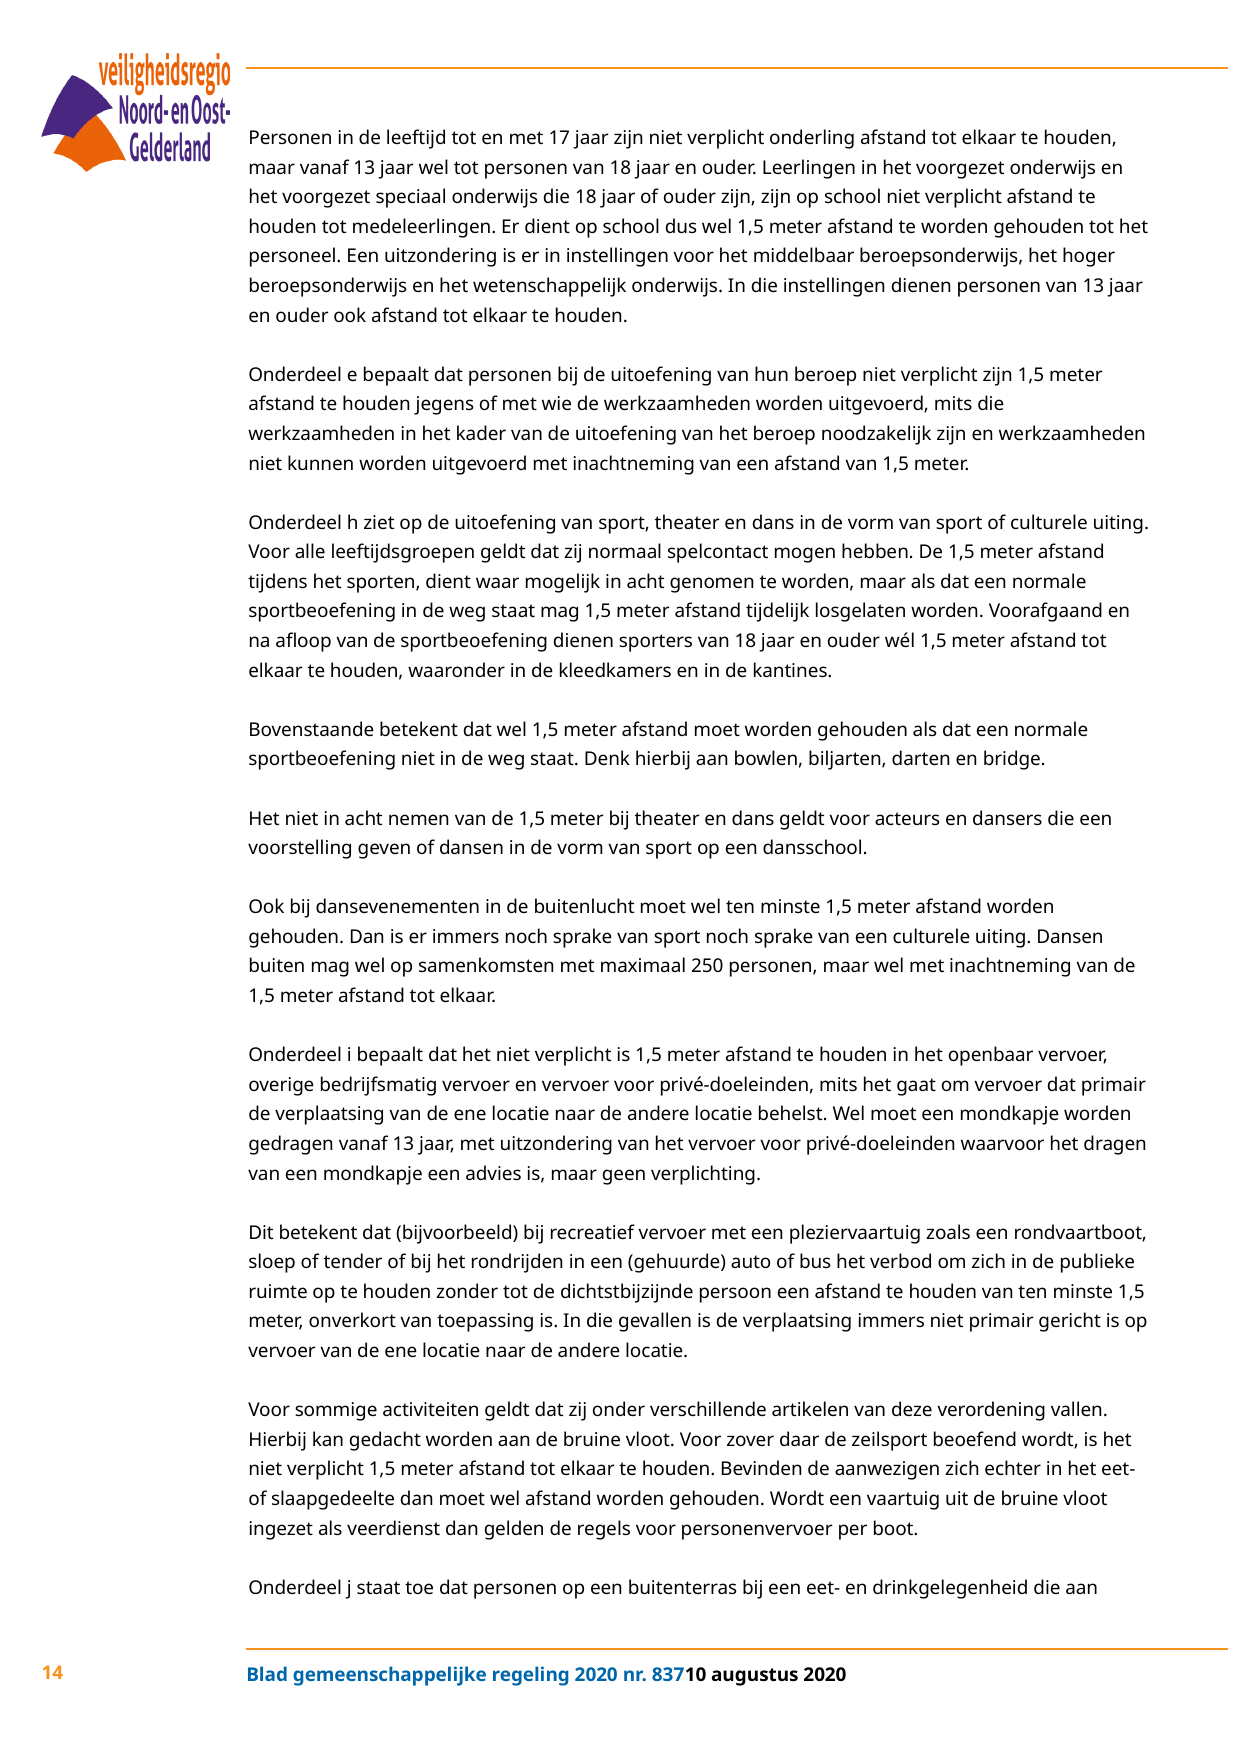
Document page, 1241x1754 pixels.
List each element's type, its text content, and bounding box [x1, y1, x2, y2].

text Ook bij dansevenementen in de buitenlucht moet wel ten minste 1,5 meter afstand worden gehouden. Dan is er immers noch sprake van sport noch sprake van een culturele uiting. Dansen buiten mag wel op samenkomsten met maximaal 250 personen, maar wel met inachtneming van de 1,5 meter afstand tot elkaar. [248, 893, 1152, 1008]
text Dit betekent dat (bijvoorbeeld) bij recreatief vervoer met een pleziervaartuig zoals een rondvaartboot, sloep of tender of bij het rondrijden in een (gehuurde) auto of bus het verbod om zich in de publieke ruimte op te houden zonder tot de dichtstbijzijnde persoon een afstand te houden van ten minste 1,5 meter, onverkort van toepassing is. In die gevallen is de verplaatsing immers niet primair gericht is op vervoer van de ene locatie naar de andere locatie. [248, 1219, 1152, 1363]
picture [41, 47, 231, 172]
text Onderdeel i bepaalt dat het niet verplicht is 1,5 meter afstand te houden in het openbaar vervoer, overige bedrijfsmatig vervoer en vervoer voor privé-doeleinden, mits het gaat om vervoer dat primair de verplaatsing van de ene locatie naar de andere locatie behelst. Wel moet een mondkapje worden gedragen vanaf 13 jaar, met uitzondering van het vervoer voor privé-doeleinden waarvoor het dragen van een mondkapje een advies is, maar geen verplichting. [248, 1041, 1152, 1186]
text Het niet in acht nemen van de 1,5 meter bij theater en dans geldt voor acteurs en dansers die een voorstelling geven of dansen in de vorm van sport op een dansschool. [248, 805, 1152, 860]
text Onderdeel j staat toe dat personen op een buitenterras bij een eet- en drinkgelegenheid die aan [248, 1574, 1152, 1600]
text Voor sommige activiteiten geldt dat zij onder verschillende artikelen van deze verordening vallen. Hierbij kan gedacht worden aan de bruine vloot. Voor zover daar de zeilsport beoefend wordt, is het niet verplicht 1,5 meter afstand tot elkaar te houden. Bevinden de aanwezigen zich echter in het eet- of slaapgedeelte dan moet wel afstand worden gehouden. Wordt een vaartuig uit de bruine vloot ingezet als veerdienst dan gelden de regels voor personenvervoer per boot. [248, 1396, 1152, 1541]
text Onderdeel e bepaalt dat personen bij de uitoefening van hun beroep niet verplicht zijn 1,5 meter afstand te houden jegens of met wie de werkzaamheden worden uitgevoerd, mits die werkzaamheden in het kader van de uitoefening van het beroep noodzakelijk zijn en werkzaamheden niet kunnen worden uitgevoerd met inachtneming van een afstand van 1,5 meter. [248, 361, 1152, 476]
text Bovenstaande betekent dat wel 1,5 meter afstand moet worden gehouden als dat een normale sportbeoefening niet in de weg staat. Denk hierbij aan bowlen, biljarten, darten en bridge. [248, 716, 1152, 771]
text Personen in de leeftijd tot en met 17 jaar zijn niet verplicht onderling afstand tot elkaar te houden, maar vanaf 13 jaar wel tot personen van 18 jaar en ouder. Leerlingen in het voorgezet onderwijs en het voorgezet speciaal onderwijs die 18 jaar of ouder zijn, zijn op school niet verplicht afstand te houden tot medeleerlingen. Er dient op school dus wel 1,5 meter afstand te worden gehouden tot het personeel. Een uitzondering is er in instellingen voor het middelbaar beroepsonderwijs, het hoger beroepsonderwijs en het wetenschappelijk onderwijs. In die instellingen dienen personen van 13 jaar en ouder ook afstand tot elkaar te houden. [248, 124, 1152, 328]
text Onderdeel h ziet op de uitoefening van sport, theater en dans in de vorm van sport of culturele uiting. Voor alle leeftijdsgroepen geldt dat zij normaal spelcontact mogen hebben. De 1,5 meter afstand tijdens het sporten, dient waar mogelijk in acht genomen te worden, maar als dat een normale sportbeoefening in de weg staat mag 1,5 meter afstand tijdelijk losgelaten worden. Voorafgaand en na afloop van de sportbeoefening dienen sporters van 18 jaar en ouder wél 1,5 meter afstand tot elkaar te houden, waaronder in de kleedkamers en in de kantines. [248, 509, 1152, 683]
